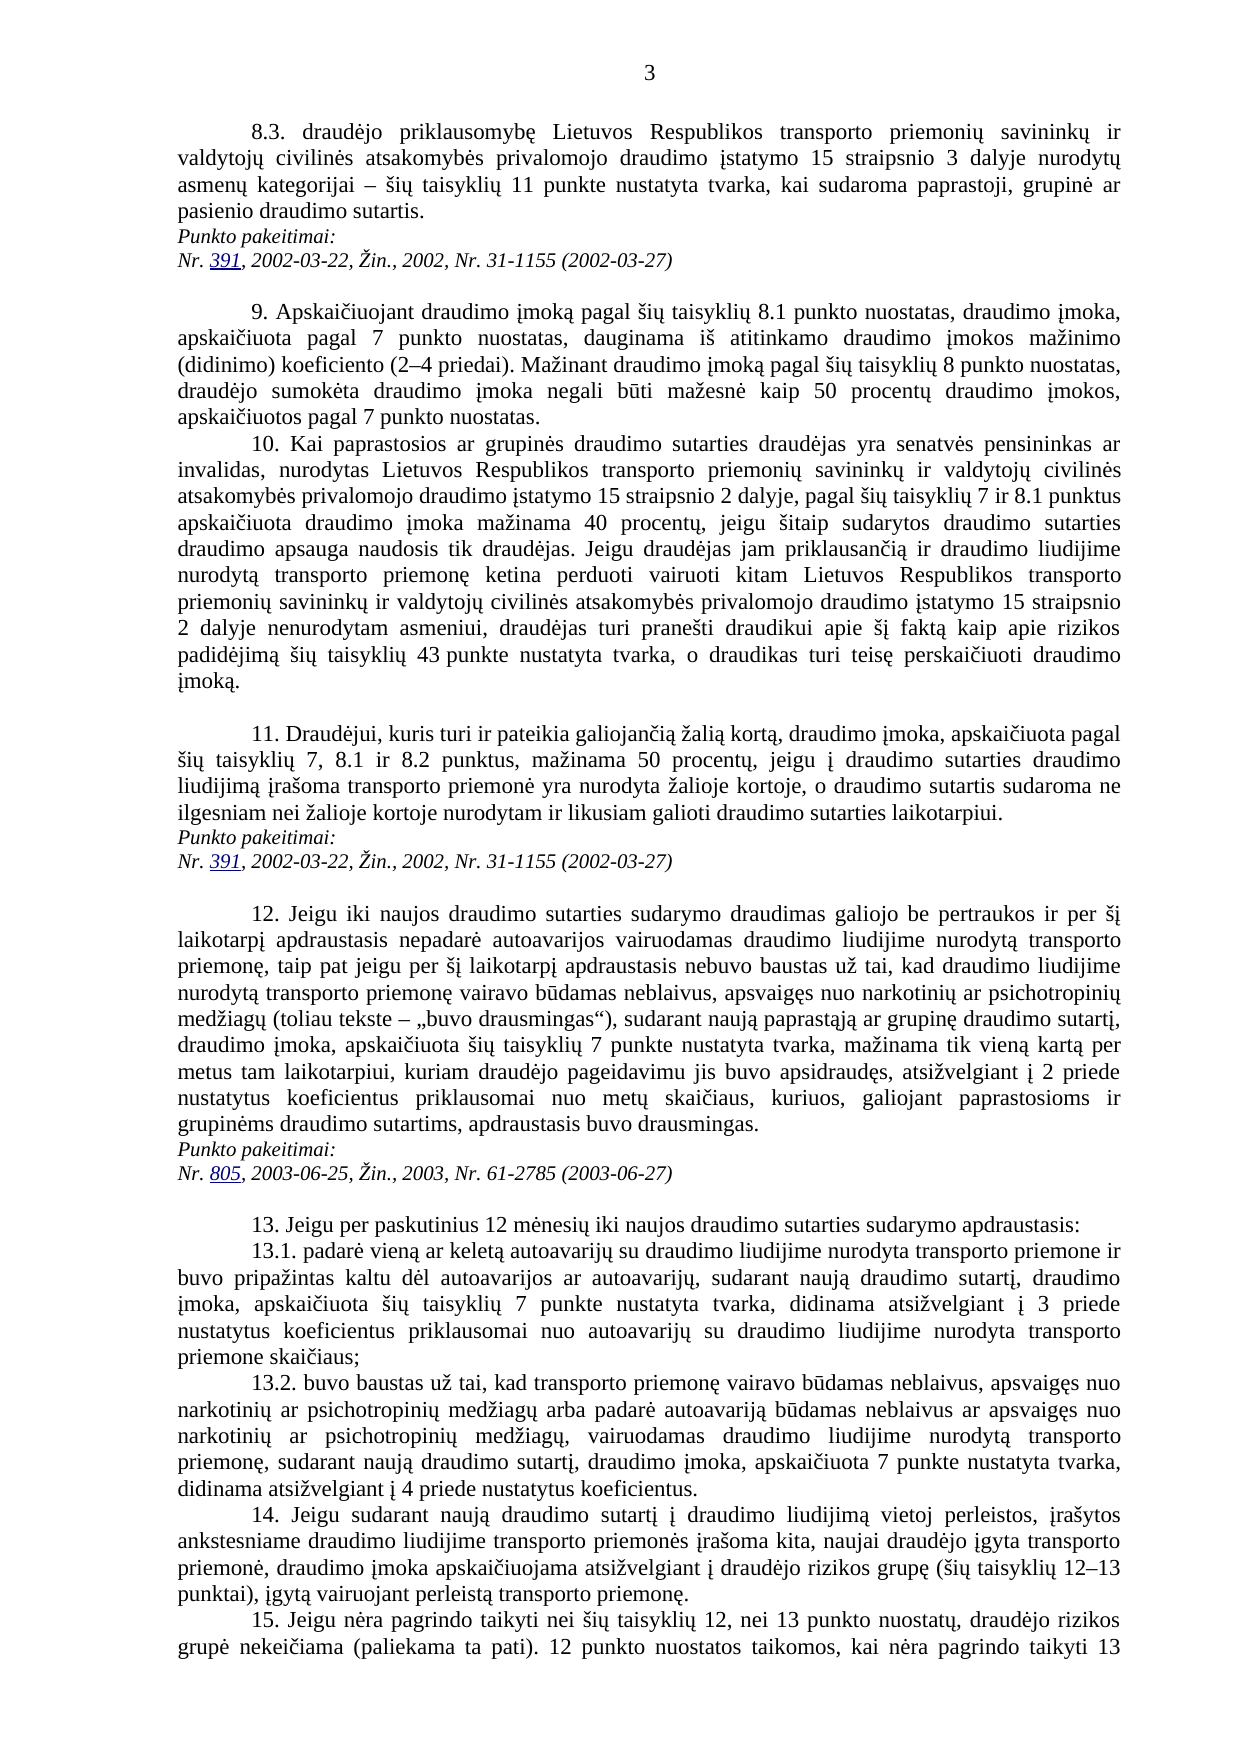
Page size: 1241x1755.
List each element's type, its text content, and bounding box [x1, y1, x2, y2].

text Punkto pakeitimai: [177, 1137, 1122, 1161]
text 15. Jeigu nėra pagrindo taikyti nei šių taisyklių 12, nei 13 punkto nuostatų, draudėjo rizikos grupė nekeičiama (paliekama ta pati). 12 punkto nuostatos taikomos, kai nėra pagrindo taikyti 13 [177, 1607, 1122, 1659]
text 12. Jeigu iki naujos draudimo sutarties sudarymo draudimas galiojo be pertraukos ir per šį laikotarpį apdraustasis nepadarė autoavarijos vairuodamas draudimo liudijime nurodytą transporto priemonę, taip pat jeigu per šį laikotarpį apdraustasis nebuvo baustas už tai, kad draudimo liudijime nurodytą transporto priemonę vairavo būdamas neblaivus, apsvaigęs nuo narkotinių ar psichotropinių medžiagų (toliau tekste – „buvo drausmingas“), sudarant naują paprastąją ar grupinę draudimo sutartį, draudimo įmoka, apskaičiuota šių taisyklių 7 punkte nustatyta tvarka, mažinama tik vieną kartą per metus tam laikotarpiui, kuriam draudėjo pageidavimu jis buvo apsidraudęs, atsižvelgiant į 2 priede nustatytus koeficientus priklausomai nuo metų skaičiaus, kuriuos, galiojant paprastosioms ir grupinėms draudimo sutartims, apdraustasis buvo drausmingas. [177, 899, 1122, 1137]
text 13. Jeigu per paskutinius 12 mėnesių iki naujos draudimo sutarties sudarymo apdraustasis: [177, 1211, 1122, 1238]
text 13.2. buvo baustas už tai, kad transporto priemonę vairavo būdamas neblaivus, apsvaigęs nuo narkotinių ar psichotropinių medžiagų arba padarė autoavariją būdamas neblaivus ar apsvaigęs nuo narkotinių ar psichotropinių medžiagų, vairuodamas draudimo liudijime nurodytą transporto priemonę, sudarant naują draudimo sutartį, draudimo įmoka, apskaičiuota 7 punkte nustatyta tvarka, didinama atsižvelgiant į 4 priede nustatytus koeficientus. [177, 1369, 1122, 1501]
text 11. Draudėjui, kuris turi ir pateikia galiojančią žalią kortą, draudimo įmoka, apskaičiuota pagal šių taisyklių 7, 8.1 ir 8.2 punktus, mažinama 50 procentų, jeigu į draudimo sutarties draudimo liudijimą įrašoma transporto priemonė yra nurodyta žalioje kortoje, o draudimo sutartis sudaroma ne ilgesniam nei žalioje kortoje nurodytam ir likusiam galioti draudimo sutarties laikotarpiui. [177, 720, 1122, 825]
text 14. Jeigu sudarant naują draudimo sutartį į draudimo liudijimą vietoj perleistos, įrašytos ankstesniame draudimo liudijime transporto priemonės įrašoma kita, naujai draudėjo įgyta transporto priemonė, draudimo įmoka apskaičiuojama atsižvelgiant į draudėjo rizikos grupę (šių taisyklių 12–13 punktai), įgytą vairuojant perleistą transporto priemonę. [177, 1501, 1122, 1607]
text 9. Apskaičiuojant draudimo įmoką pagal šių taisyklių 8.1 punkto nuostatas, draudimo įmoka, apskaičiuota pagal 7 punkto nuostatas, dauginama iš atitinkamo draudimo įmokos mažinimo (didinimo) koeficiento (2–4 priedai). Mažinant draudimo įmoką pagal šių taisyklių 8 punkto nuostatas, draudėjo sumokėta draudimo įmoka negali būti mažesnė kaip 50 procentų draudimo įmokos, apskaičiuotos pagal 7 punkto nuostatas. [177, 298, 1122, 430]
text 10. Kai paprastosios ar grupinės draudimo sutarties draudėjas yra senatvės pensininkas ar invalidas, nurodytas Lietuvos Respublikos transporto priemonių savininkų ir valdytojų civilinės atsakomybės privalomojo draudimo įstatymo 15 straipsnio 2 dalyje, pagal šių taisyklių 7 ir 8.1 punktus apskaičiuota draudimo įmoka mažinama 40 procentų, jeigu šitaip sudarytos draudimo sutarties draudimo apsauga naudosis tik draudėjas. Jeigu draudėjas jam priklausančią ir draudimo liudijime nurodytą transporto priemonę ketina perduoti vairuoti kitam Lietuvos Respublikos transporto priemonių savininkų ir valdytojų civilinės atsakomybės privalomojo draudimo įstatymo 15 straipsnio 2 dalyje nenurodytam asmeniui, draudėjas turi pranešti draudikui apie šį faktą kaip apie rizikos padidėjimą šių taisyklių 43 punkte nustatyta tvarka, o draudikas turi teisę perskaičiuoti draudimo įmoką. [177, 430, 1122, 693]
text Nr. 805, 2003-06-25, Žin., 2003, Nr. 61-2785 (2003-06-27) [177, 1161, 1122, 1185]
text Punkto pakeitimai: [177, 825, 1122, 849]
text Punkto pakeitimai: [177, 223, 1122, 248]
text 8.3. draudėjo priklausomybę Lietuvos Respublikos transporto priemonių savininkų ir valdytojų civilinės atsakomybės privalomojo draudimo įstatymo 15 straipsnio 3 dalyje nurodytų asmenų kategorijai – šių taisyklių 11 punkte nustatyta tvarka, kai sudaroma paprastoji, grupinė ar pasienio draudimo sutartis. [177, 118, 1122, 223]
text Nr. 391, 2002-03-22, Žin., 2002, Nr. 31-1155 (2002-03-27) [177, 248, 1122, 272]
text 13.1. padarė vieną ar keletą autoavarijų su draudimo liudijime nurodyta transporto priemone ir buvo pripažintas kaltu dėl autoavarijos ar autoavarijų, sudarant naują draudimo sutartį, draudimo įmoka, apskaičiuota šių taisyklių 7 punkte nustatyta tvarka, didinama atsižvelgiant į 3 priede nustatytus koeficientus priklausomai nuo autoavarijų su draudimo liudijime nurodyta transporto priemone skaičiaus; [177, 1238, 1122, 1369]
text Nr. 391, 2002-03-22, Žin., 2002, Nr. 31-1155 (2002-03-27) [177, 849, 1122, 873]
